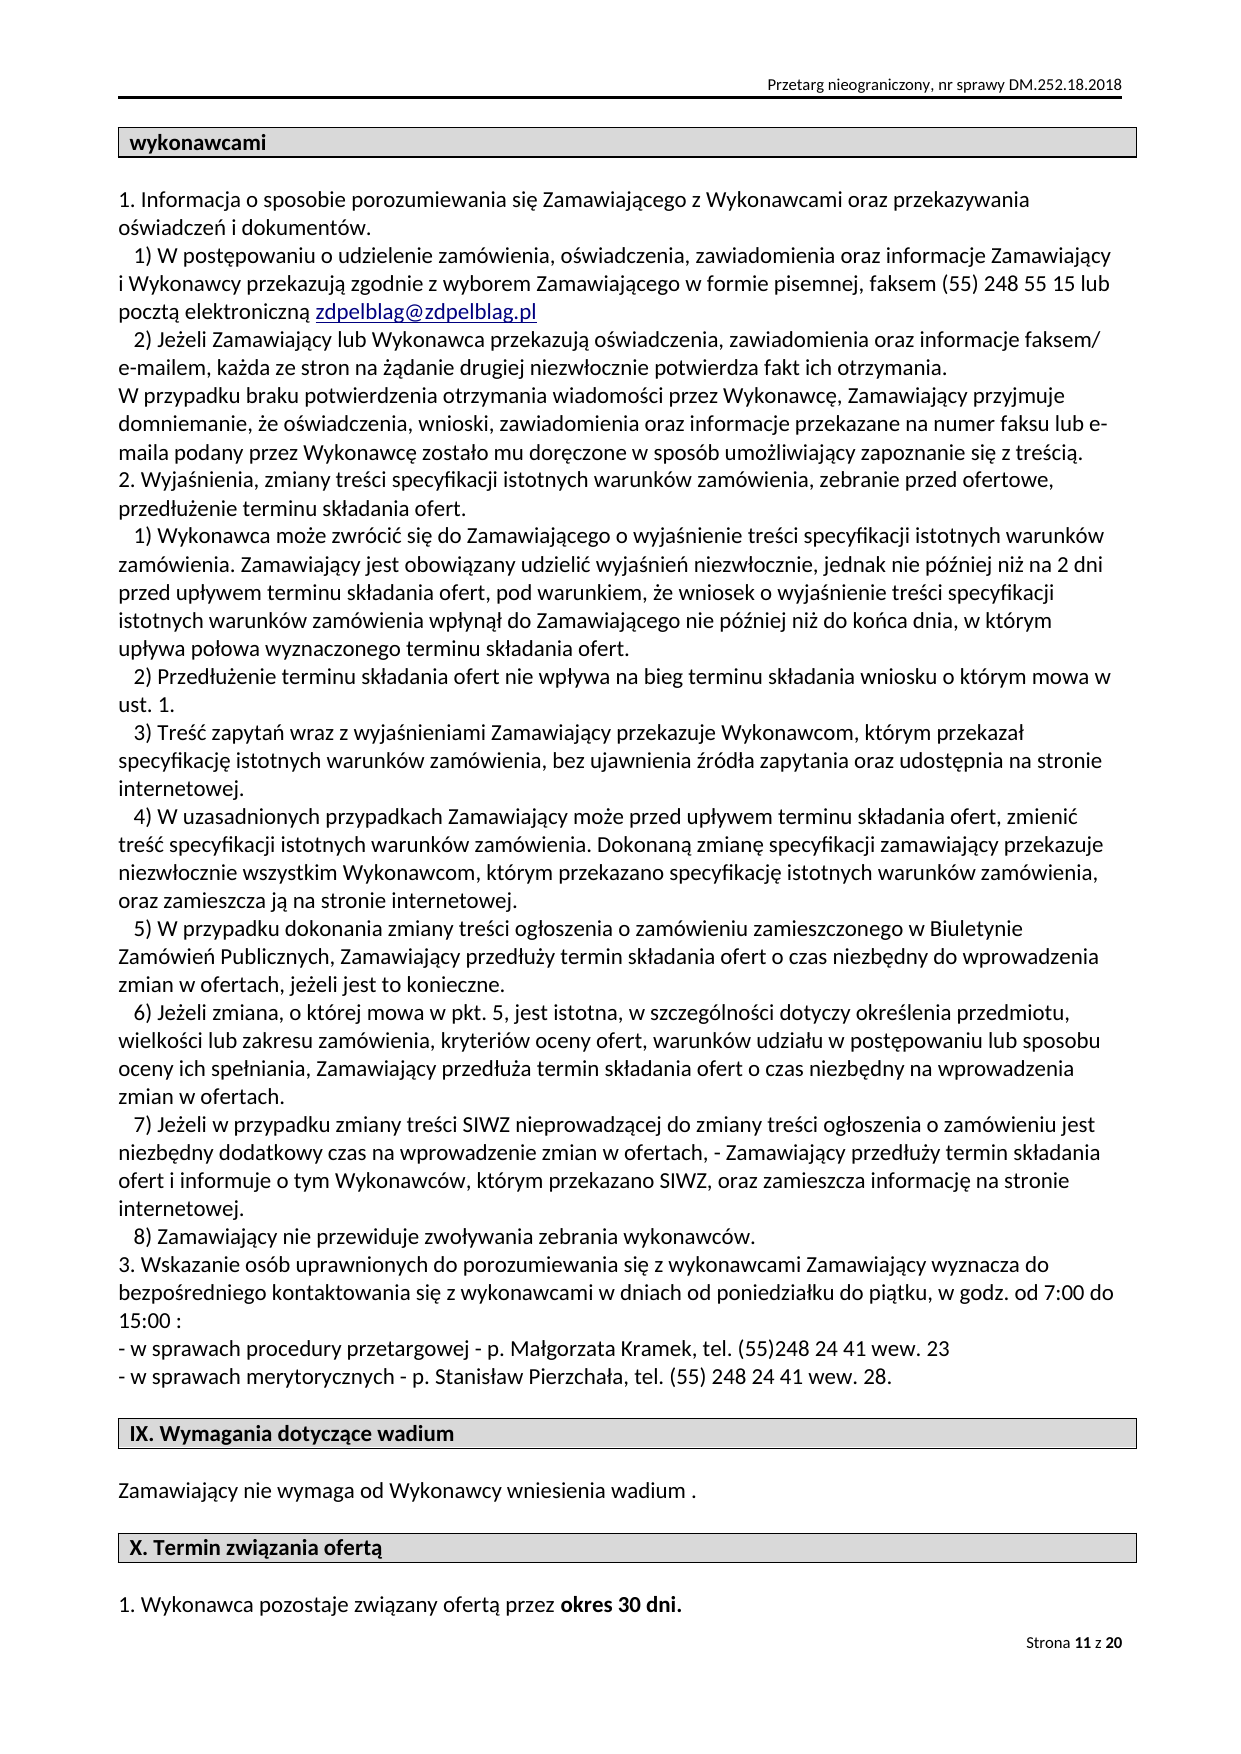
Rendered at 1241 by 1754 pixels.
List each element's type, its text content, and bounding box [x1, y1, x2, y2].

text - w sprawach procedury przetargowej - p. Małgorzata Kramek, tel. (55)248 24 41 wew. 23 [118, 1334, 1122, 1362]
text ofert i informuje o tym Wykonawców, którym przekazano SIWZ, oraz zamieszcza informację na stronie [118, 1166, 1122, 1194]
text 4) W uzasadnionych przypadkach Zamawiający może przed upływem terminu składania ofert, zmienić treść specyfikacji istotnych warunków zamówienia. Dokonaną zmianę specyfikacji zamawiający przekazuje [118, 802, 1122, 858]
text W przypadku braku potwierdzenia otrzymania wiadomości przez Wykonawcę, Zamawiający przyjmuje domniemanie, że oświadczenia, wnioski, zawiadomienia oraz informacje przekazane na numer faksu lub e-maila podany przez Wykonawcę zostało mu doręczone w sposób umożliwiający zapoznanie się z treścią. [118, 382, 1122, 466]
text przed upływem terminu składania ofert, pod warunkiem, że wniosek o wyjaśnienie treści specyfikacji [118, 578, 1122, 606]
text 3. Wskazanie osób uprawnionych do porozumiewania się z wykonawcami Zamawiający wyznacza do bezpośredniego kontaktowania się z wykonawcami w dniach od poniedziałku do piątku, w godz. od 7:00 do 15:00 : [118, 1250, 1122, 1334]
text 2) Jeżeli Zamawiający lub Wykonawca przekazują oświadczenia, zawiadomienia oraz informacje faksem/ [118, 326, 1122, 353]
text internetowej. [118, 1194, 1122, 1222]
text 1. Wykonawca pozostaje związany ofertą przez okres 30 dni. [118, 1591, 1122, 1619]
text i Wykonawcy przekazują zgodnie z wyborem Zamawiającego w formie pisemnej, faksem (55) 248 55 15 lub [118, 269, 1122, 297]
text 7) Jeżeli w przypadku zmiany treści SIWZ nieprowadzącej do zmiany treści ogłoszenia o zamówieniu jest [118, 1110, 1122, 1138]
text 2) Przedłużenie terminu składania ofert nie wpływa na bieg terminu składania wniosku o którym mowa w ust. 1. [118, 662, 1122, 718]
text e-mailem, każda ze stron na żądanie drugiej niezwłocznie potwierdza fakt ich otrzymania. [118, 353, 1122, 382]
text - w sprawach merytorycznych - p. Stanisław Pierzchała, tel. (55) 248 24 41 wew. 28. [118, 1362, 1122, 1390]
table_header X. Termin związania ofertą [119, 1534, 1136, 1562]
text istotnych warunków zamówienia wpłynął do Zamawiającego nie później niż do końca dnia, w którym upływa połowa wyznaczonego terminu składania ofert. [118, 606, 1122, 662]
text Zamawiający nie wymaga od Wykonawcy wniesienia wadium . [118, 1476, 1122, 1504]
text pocztą elektroniczną zdpelblag@zdpelblag.pl [118, 297, 1122, 326]
text 1) W postępowaniu o udzielenie zamówienia, oświadczenia, zawiadomienia oraz informacje Zamawiający [118, 241, 1122, 269]
text oraz zamieszcza ją na stronie internetowej. [118, 886, 1122, 914]
text 8) Zamawiający nie przewiduje zwoływania zebrania wykonawców. [118, 1222, 1122, 1250]
text 1. Informacja o sposobie porozumiewania się Zamawiającego z Wykonawcami oraz przekazywania oświadczeń i dokumentów. [118, 185, 1122, 241]
text 2. Wyjaśnienia, zmiany treści specyfikacji istotnych warunków zamówienia, zebranie przed ofertowe, przedłużenie terminu składania ofert. [118, 466, 1122, 522]
table_header wykonawcami [119, 128, 1136, 156]
text 6) Jeżeli zmiana, o której mowa w pkt. 5, jest istotna, w szczególności dotyczy określenia przedmiotu, wielkości lub zakresu zamówienia, kryteriów oceny ofert, warunków udziału w postępowaniu lub sposobu oceny ich spełniania, Zamawiający przedłuża termin składania ofert o czas niezbędny na wprowadzenia zmian w ofertach. [118, 998, 1122, 1110]
table_header IX. Wymagania dotyczące wadium [119, 1419, 1136, 1447]
text zamówienia. Zamawiający jest obowiązany udzielić wyjaśnień niezwłocznie, jednak nie później niż na 2 dni [118, 550, 1122, 578]
text 5) W przypadku dokonania zmiany treści ogłoszenia o zamówieniu zamieszczonego w Biuletynie Zamówień Publicznych, Zamawiający przedłuży termin składania ofert o czas niezbędny do wprowadzenia zmian w ofertach, jeżeli jest to konieczne. [118, 914, 1122, 998]
text niezbędny dodatkowy czas na wprowadzenie zmian w ofertach, - Zamawiający przedłuży termin składania [118, 1138, 1122, 1166]
text 3) Treść zapytań wraz z wyjaśnieniami Zamawiający przekazuje Wykonawcom, którym przekazał specyfikację istotnych warunków zamówienia, bez ujawnienia źródła zapytania oraz udostępnia na stronie internetowej. [118, 718, 1122, 802]
text niezwłocznie wszystkim Wykonawcom, którym przekazano specyfikację istotnych warunków zamówienia, [118, 858, 1122, 886]
text 1) Wykonawca może zwrócić się do Zamawiającego o wyjaśnienie treści specyfikacji istotnych warunków [118, 522, 1122, 550]
